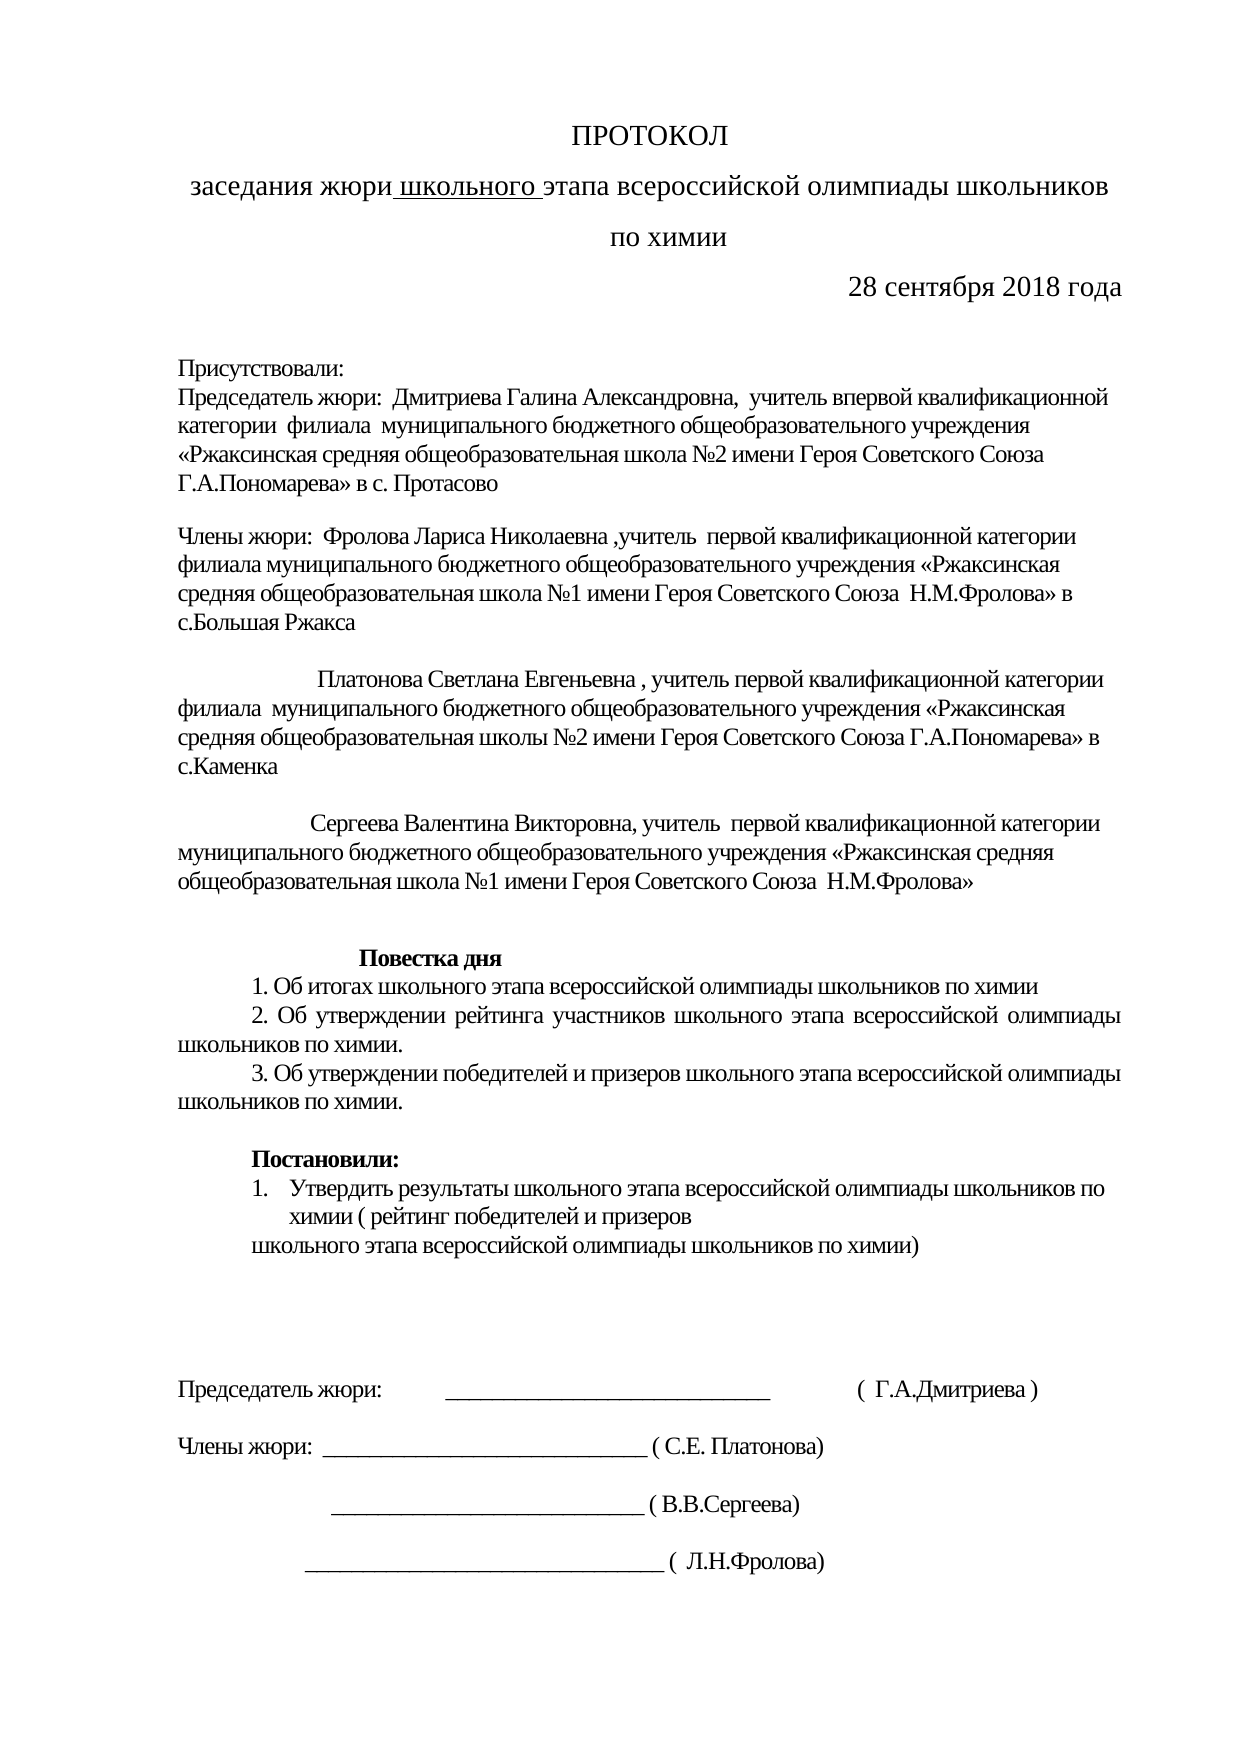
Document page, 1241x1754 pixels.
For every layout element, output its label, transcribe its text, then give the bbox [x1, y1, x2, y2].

text Председатель жюри: Дмитриева Галина Александровна, учитель впервой квалификационной категории филиала муниципального бюджетного общеобразовательного учреждения «Ржаксинская средняя общеобразовательная школа №2 имени Героя Советского Союза Г.А.Пономарева» в с. Протасово [177, 382, 1122, 497]
text Члены жюри: Фролова Лариса Николаевна ,учитель первой квалификационной категории филиала муниципального бюджетного общеобразовательного учреждения «Ржаксинская средняя общеобразовательная школа №1 имени Героя Советского Союза Н.М.Фролова» в с.Большая Ржакса [177, 521, 1122, 636]
list заседания жюри школьного этапа всероссийской олимпиады школьников по химии [177, 168, 1122, 252]
text Повестка дня [177, 943, 1122, 971]
text ___________________________ ( В.В.Сергеева) [177, 1489, 1122, 1518]
list 28 сентября 2018 года [177, 269, 1122, 303]
list протокол [177, 118, 1122, 152]
text 3. Об утверждении победителей и призеров школьного этапа всероссийской олимпиады школьников по химии. [177, 1058, 1122, 1115]
text Постановили: [177, 1144, 1122, 1173]
text _______________________________ ( Л.Н.Фролова) [177, 1546, 1122, 1575]
text Председатель жюри: ____________________________ ( Г.А.Дмитриева ) [177, 1374, 1122, 1403]
text Присутствовали: [177, 353, 1122, 382]
text 2. Об утверждении рейтинга участников школьного этапа всероссийской олимпиады школьников по химии. [177, 1000, 1122, 1058]
text Платонова Светлана Евгеньевна , учитель первой квалификационной категории филиала муниципального бюджетного общеобразовательного учреждения «Ржаксинская средняя общеобразовательная школы №2 имени Героя Советского Союза Г.А.Пономарева» в с.Каменка [177, 664, 1122, 779]
text школьного этапа всероссийской олимпиады школьников по химии) [177, 1230, 1122, 1259]
text Члены жюри: ____________________________ ( С.Е. Платонова) [177, 1431, 1122, 1460]
text 1. Об итогах школьного этапа всероссийской олимпиады школьников по химии [177, 971, 1122, 1000]
list Утвердить результаты школьного этапа всероссийской олимпиады школьников по химии ( рейтинг победителей и призеров [251, 1173, 1122, 1230]
text Сергеева Валентина Викторовна, учитель первой квалификационной категории муниципального бюджетного общеобразовательного учреждения «Ржаксинская средняя общеобразовательная школа №1 имени Героя Советского Союза Н.М.Фролова» [177, 808, 1122, 894]
